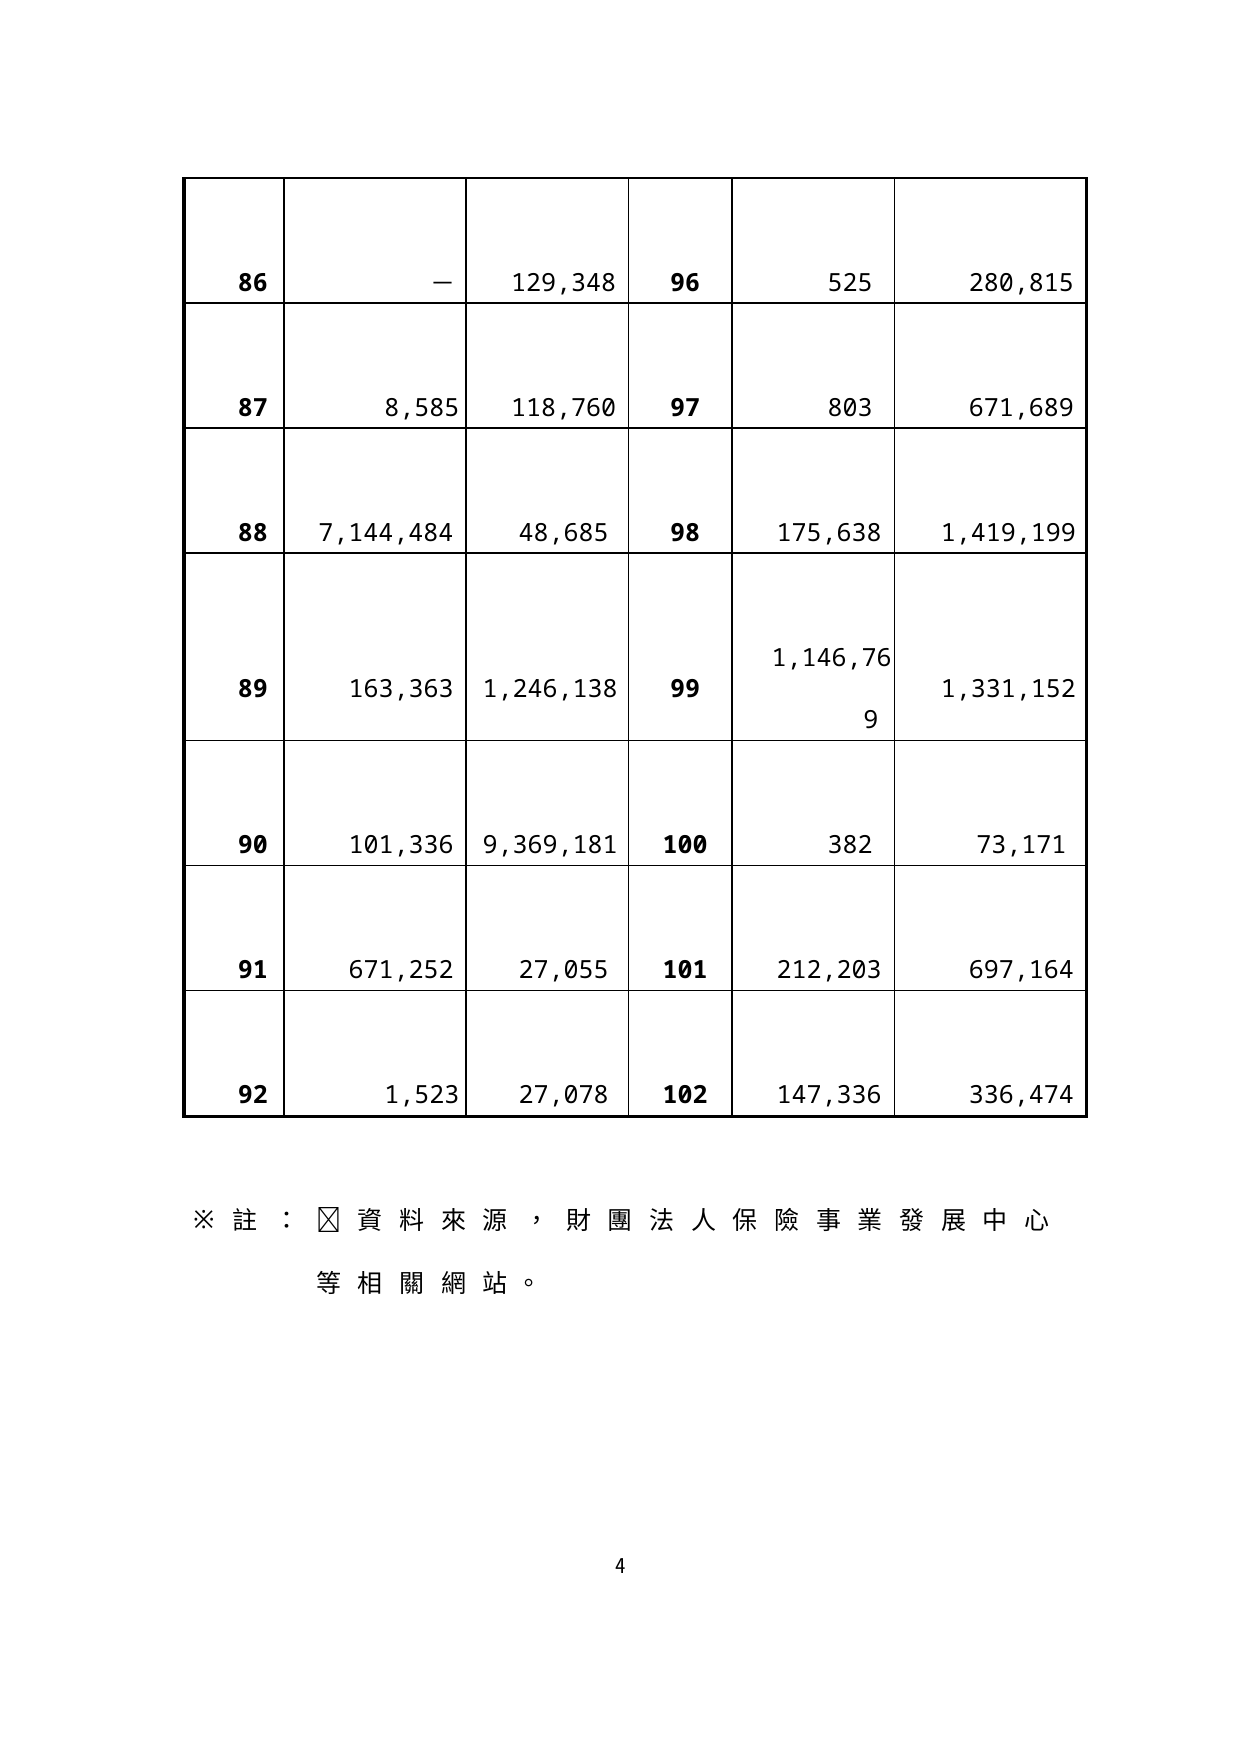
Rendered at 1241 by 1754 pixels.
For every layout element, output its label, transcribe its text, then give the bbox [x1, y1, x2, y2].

text ※註：資料來源，財團法人保險事業發展中心等相關網站。 [183, 1177, 1058, 1302]
table_cell 8,585 [285, 304, 465, 427]
table_cell 88 [186, 429, 283, 552]
table_cell 671,689 [895, 304, 1085, 427]
table_cell 97 [629, 304, 731, 427]
table_cell 336,474 [895, 991, 1085, 1115]
table_cell 92 [186, 991, 283, 1115]
table_cell 697,164 [895, 866, 1085, 990]
table_cell 129,348 [467, 179, 628, 302]
table_cell 9,369,181 [467, 741, 628, 865]
table_cell 87 [186, 304, 283, 427]
table_cell 382 [733, 741, 894, 865]
table_cell 212,203 [733, 866, 894, 990]
table_cell 1,246,138 [467, 554, 628, 740]
table_cell 86 [186, 179, 283, 302]
table_cell 147,336 [733, 991, 894, 1115]
table_cell 73,171 [895, 741, 1085, 865]
table_cell 671,252 [285, 866, 465, 990]
table_cell 48,685 [467, 429, 628, 552]
table_cell － [285, 179, 465, 302]
table_cell 163,363 [285, 554, 465, 740]
table_cell 1,146,769 [733, 554, 894, 740]
table_cell 91 [186, 866, 283, 990]
table_cell 100 [629, 741, 731, 865]
table_cell 101 [629, 866, 731, 990]
table_cell 280,815 [895, 179, 1085, 302]
table_cell 102 [629, 991, 731, 1115]
table_cell 525 [733, 179, 894, 302]
table_cell 1,523 [285, 991, 465, 1115]
table_cell 118,760 [467, 304, 628, 427]
table_cell 101,336 [285, 741, 465, 865]
table_cell 803 [733, 304, 894, 427]
table_cell 99 [629, 554, 731, 740]
table_cell 7,144,484 [285, 429, 465, 552]
table_cell 27,078 [467, 991, 628, 1115]
table_cell 90 [186, 741, 283, 865]
table_cell 27,055 [467, 866, 628, 990]
table_cell 98 [629, 429, 731, 552]
table_cell 1,331,152 [895, 554, 1085, 740]
table_cell 1,419,199 [895, 429, 1085, 552]
table_cell 175,638 [733, 429, 894, 552]
table_cell 96 [629, 179, 731, 302]
table_cell 89 [186, 554, 283, 740]
